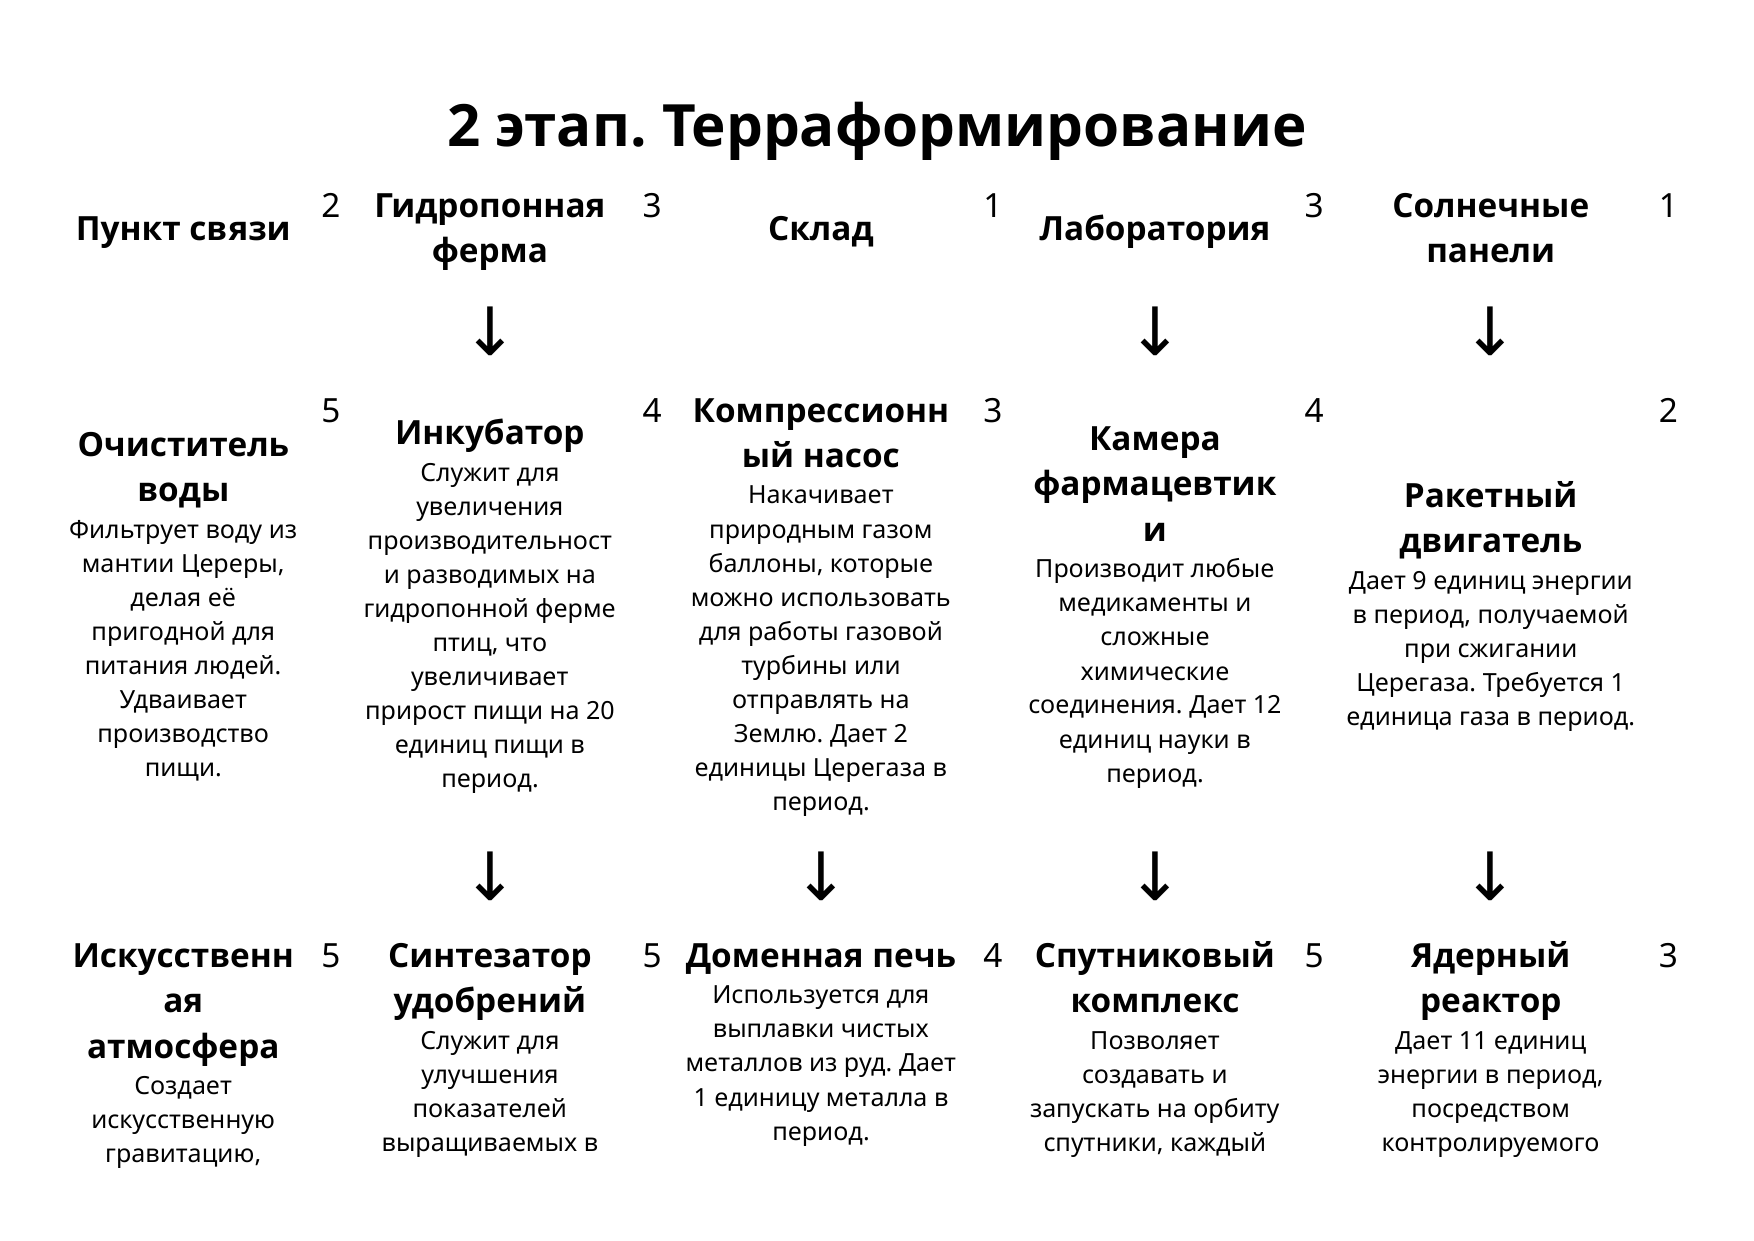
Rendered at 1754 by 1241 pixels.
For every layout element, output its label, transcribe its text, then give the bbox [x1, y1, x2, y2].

table_header 3 [625, 176, 678, 278]
table_cell 3 [1641, 926, 1695, 1176]
table_header Лаборатория [1022, 176, 1287, 278]
table_cell 4 [625, 381, 678, 823]
table_header 2 [307, 176, 354, 278]
table_cell ↓ [1022, 278, 1287, 381]
table_cell [625, 824, 678, 926]
table_cell ↓ [1340, 824, 1641, 926]
table_header Пункт связи [59, 176, 307, 278]
table_cell ↓ [354, 824, 625, 926]
table_cell 5 [307, 381, 354, 823]
table_cell [307, 824, 354, 926]
table_cell 4 [963, 926, 1022, 1176]
table_cell Очиститель воды Фильтрует воду из мантии Цереры, делая её пригодной для питания людей. Удваивает производство пищи. [59, 381, 307, 823]
table_cell ↓ [1340, 278, 1641, 381]
table_cell Доменная печь Используется для выплавки чистых металлов из руд. Дает 1 единицу металла в период. [678, 926, 963, 1176]
table_cell [1641, 278, 1695, 381]
table_cell [963, 824, 1022, 926]
table_cell ↓ [1022, 824, 1287, 926]
table_cell Искусственная атмосфера Создает искусственную гравитацию, [59, 926, 307, 1176]
table_header 1 [963, 176, 1022, 278]
table_header Солнечные панели [1340, 176, 1641, 278]
table_cell [59, 824, 307, 926]
table_cell [307, 278, 354, 381]
table_cell [963, 278, 1022, 381]
table_cell [678, 278, 963, 381]
table_header 1 [1641, 176, 1695, 278]
table_cell ↓ [678, 824, 963, 926]
table_cell Ядерный реактор Дает 11 единиц энергии в период, посредством контролируемого [1340, 926, 1641, 1176]
table_cell Спутниковый комплекс Позволяет создавать и запускать на орбиту спутники, каждый [1022, 926, 1287, 1176]
title 2 этап. Терраформирование [59, 84, 1695, 163]
table_cell [1288, 824, 1340, 926]
table_cell 5 [625, 926, 678, 1176]
table_cell [1288, 278, 1340, 381]
table_header Гидропонная ферма [354, 176, 625, 278]
table_cell [1641, 824, 1695, 926]
table_header Склад [678, 176, 963, 278]
table_cell Ракетный двигатель Дает 9 единиц энергии в период, получаемой при сжигании Церегаза. Требуется 1 единица газа в период. [1340, 381, 1641, 823]
table_cell 5 [307, 926, 354, 1176]
table_cell [59, 278, 307, 381]
table_cell 4 [1288, 381, 1340, 823]
table_cell Камера фармацевтики Производит любые медикаменты и сложные химические соединения. Дает 12 единиц науки в период. [1022, 381, 1287, 823]
table_cell 2 [1641, 381, 1695, 823]
table_cell 3 [963, 381, 1022, 823]
table_cell ↓ [354, 278, 625, 381]
table_cell Инкубатор Служит для увеличения производительности разводимых на гидропонной ферме птиц, что увеличивает прирост пищи на 20 единиц пищи в период. [354, 381, 625, 823]
table_cell Компрессионный насос Накачивает природным газом баллоны, которые можно использовать для работы газовой турбины или отправлять на Землю. Дает 2 единицы Церегаза в период. [678, 381, 963, 823]
table_header 3 [1288, 176, 1340, 278]
table_cell Синтезатор удобрений Служит для улучшения показателей выращиваемых в [354, 926, 625, 1176]
table_cell 5 [1288, 926, 1340, 1176]
table_cell [625, 278, 678, 381]
